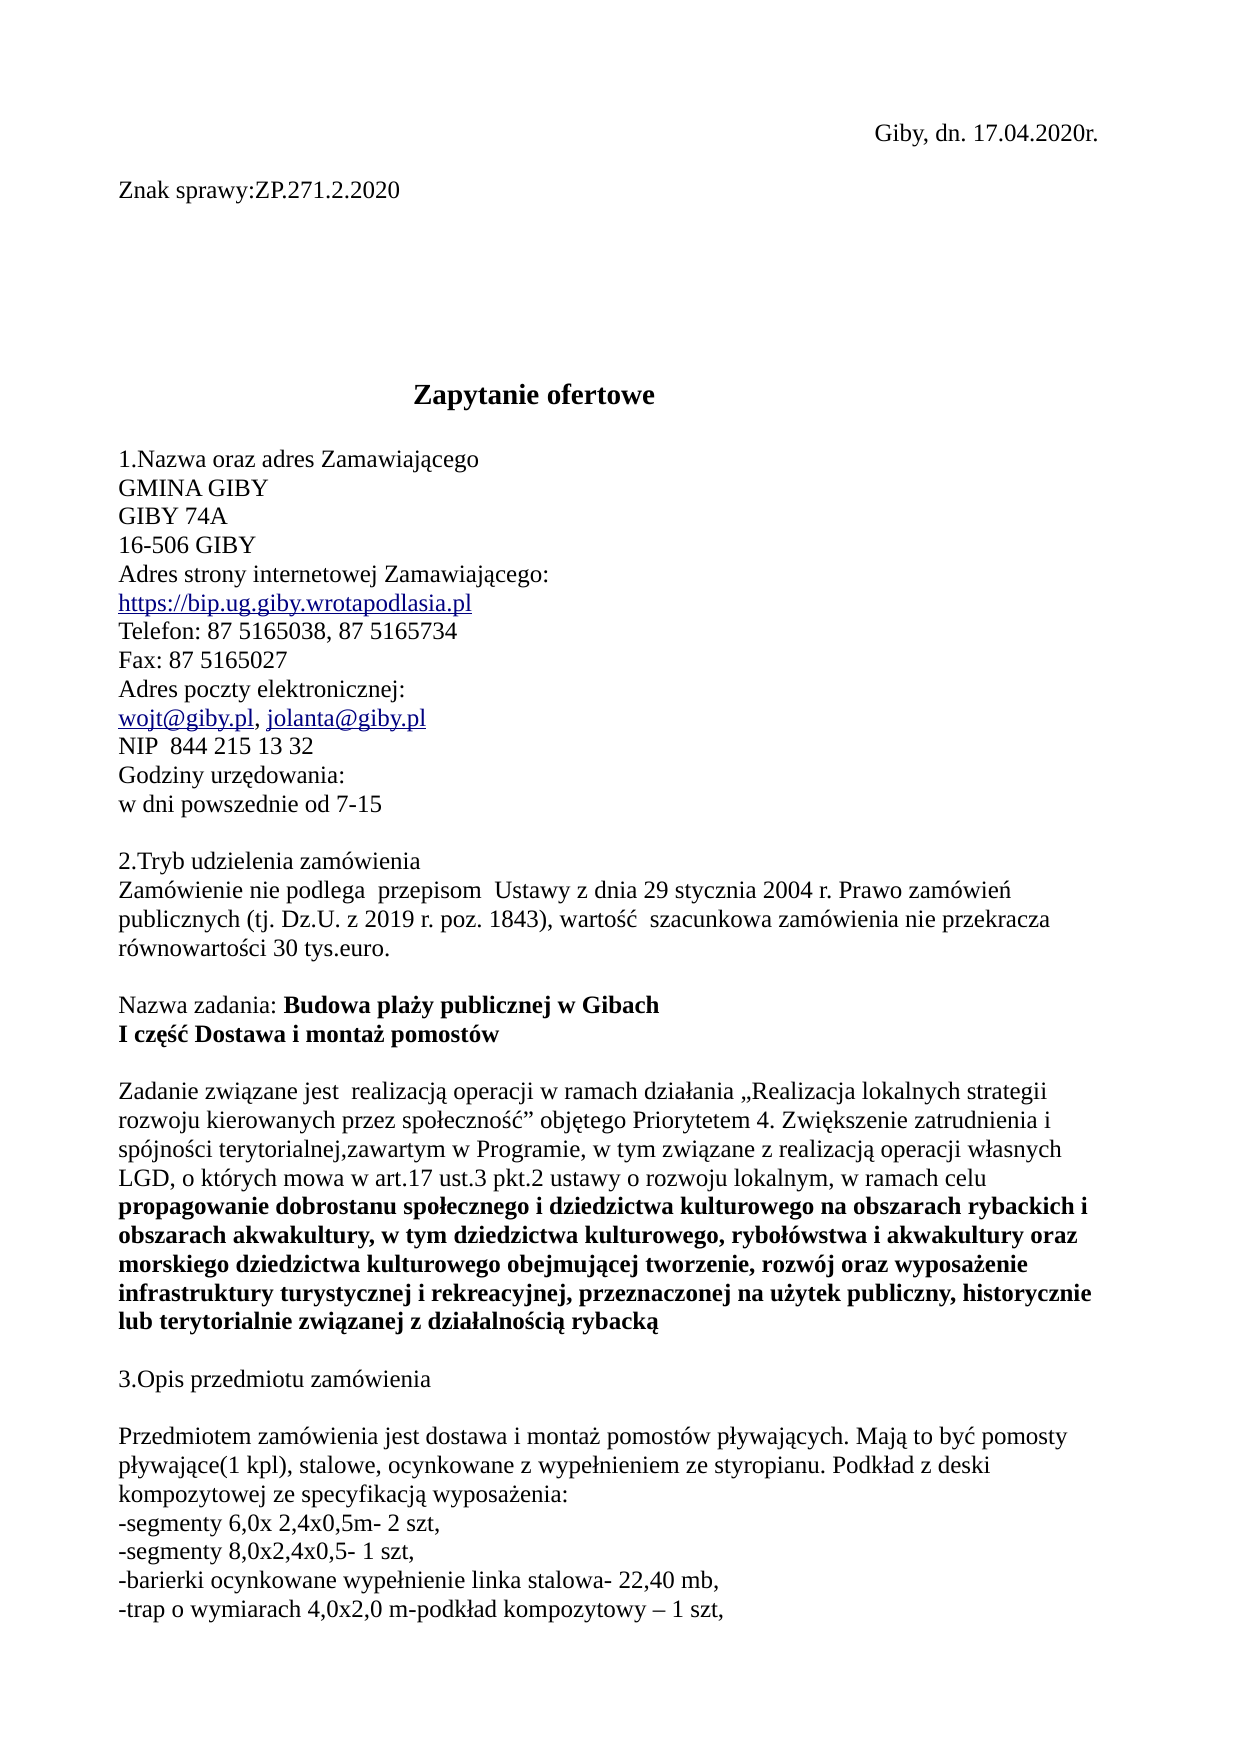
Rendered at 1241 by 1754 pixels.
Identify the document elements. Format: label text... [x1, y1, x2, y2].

text wojt@giby.pl, jolanta@giby.pl [118, 703, 1122, 731]
text -trap o wymiarach 4,0x2,0 m-podkład kompozytowy – 1 szt, [118, 1594, 1122, 1623]
text 1.Nazwa oraz adres Zamawiającego [118, 444, 1122, 473]
text I część Dostawa i montaż pomostów [118, 1019, 1122, 1048]
text Giby, dn. 17.04.2020r. [118, 118, 1122, 147]
text Nazwa zadania: Budowa plaży publicznej w Gibach [118, 990, 1122, 1019]
text Zadanie związane jest realizacją operacji w ramach działania „Realizacja lokalnych strategii rozwoju kierowanych przez społeczność” objętego Priorytetem 4. Zwiększenie zatrudnienia i spójności terytorialnej,zawartym w Programie, w tym związane z realizacją operacji własnych LGD, o których mowa w art.17 ust.3 pkt.2 ustawy o rozwoju lokalnym, w ramach celu propagowanie dobrostanu społecznego i dziedzictwa kulturowego na obszarach rybackich i obszarach akwakultury, w tym dziedzictwa kulturowego, rybołówstwa i akwakultury oraz morskiego dziedzictwa kulturowego obejmującej tworzenie, rozwój oraz wyposażenie infrastruktury turystycznej i rekreacyjnej, przeznaczonej na użytek publiczny, historycznie lub terytorialnie związanej z działalnością rybacką [118, 1076, 1122, 1335]
text w dni powszednie od 7-15 [118, 789, 1122, 818]
text 3.Opis przedmiotu zamówienia [118, 1364, 1122, 1393]
text Fax: 87 5165027 [118, 645, 1122, 674]
text Znak sprawy:ZP.271.2.2020 [118, 176, 1122, 204]
text -barierki ocynkowane wypełnienie linka stalowa- 22,40 mb, [118, 1565, 1122, 1594]
text Przedmiotem zamówienia jest dostawa i montaż pomostów pływających. Mają to być pomosty pływające(1 kpl), stalowe, ocynkowane z wypełnieniem ze styropianu. Podkład z deski kompozytowej ze specyfikacją wyposażenia: [118, 1421, 1122, 1508]
text Adres strony internetowej Zamawiającego: [118, 559, 1122, 588]
text -segmenty 8,0x2,4x0,5- 1 szt, [118, 1536, 1122, 1565]
text 2.Tryb udzielenia zamówienia [118, 846, 1122, 875]
text NIP 844 215 13 32 [118, 731, 1122, 760]
text 16-506 GIBY [118, 530, 1122, 559]
text Telefon: 87 5165038, 87 5165734 [118, 616, 1122, 645]
text Godziny urzędowania: [118, 760, 1122, 789]
text GMINA GIBY [118, 473, 1122, 501]
text Zamówienie nie podlega przepisom Ustawy z dnia 29 stycznia 2004 r. Prawo zamówień publicznych (tj. Dz.U. z 2019 r. poz. 1843), wartość szacunkowa zamówienia nie przekracza równowartości 30 tys.euro. [118, 875, 1122, 961]
text Adres poczty elektronicznej: [118, 674, 1122, 703]
text -segmenty 6,0x 2,4x0,5m- 2 szt, [118, 1508, 1122, 1536]
text Zapytanie ofertowe [118, 377, 1122, 410]
text GIBY 74A [118, 501, 1122, 530]
text https://bip.ug.giby.wrotapodlasia.pl [118, 588, 1122, 616]
